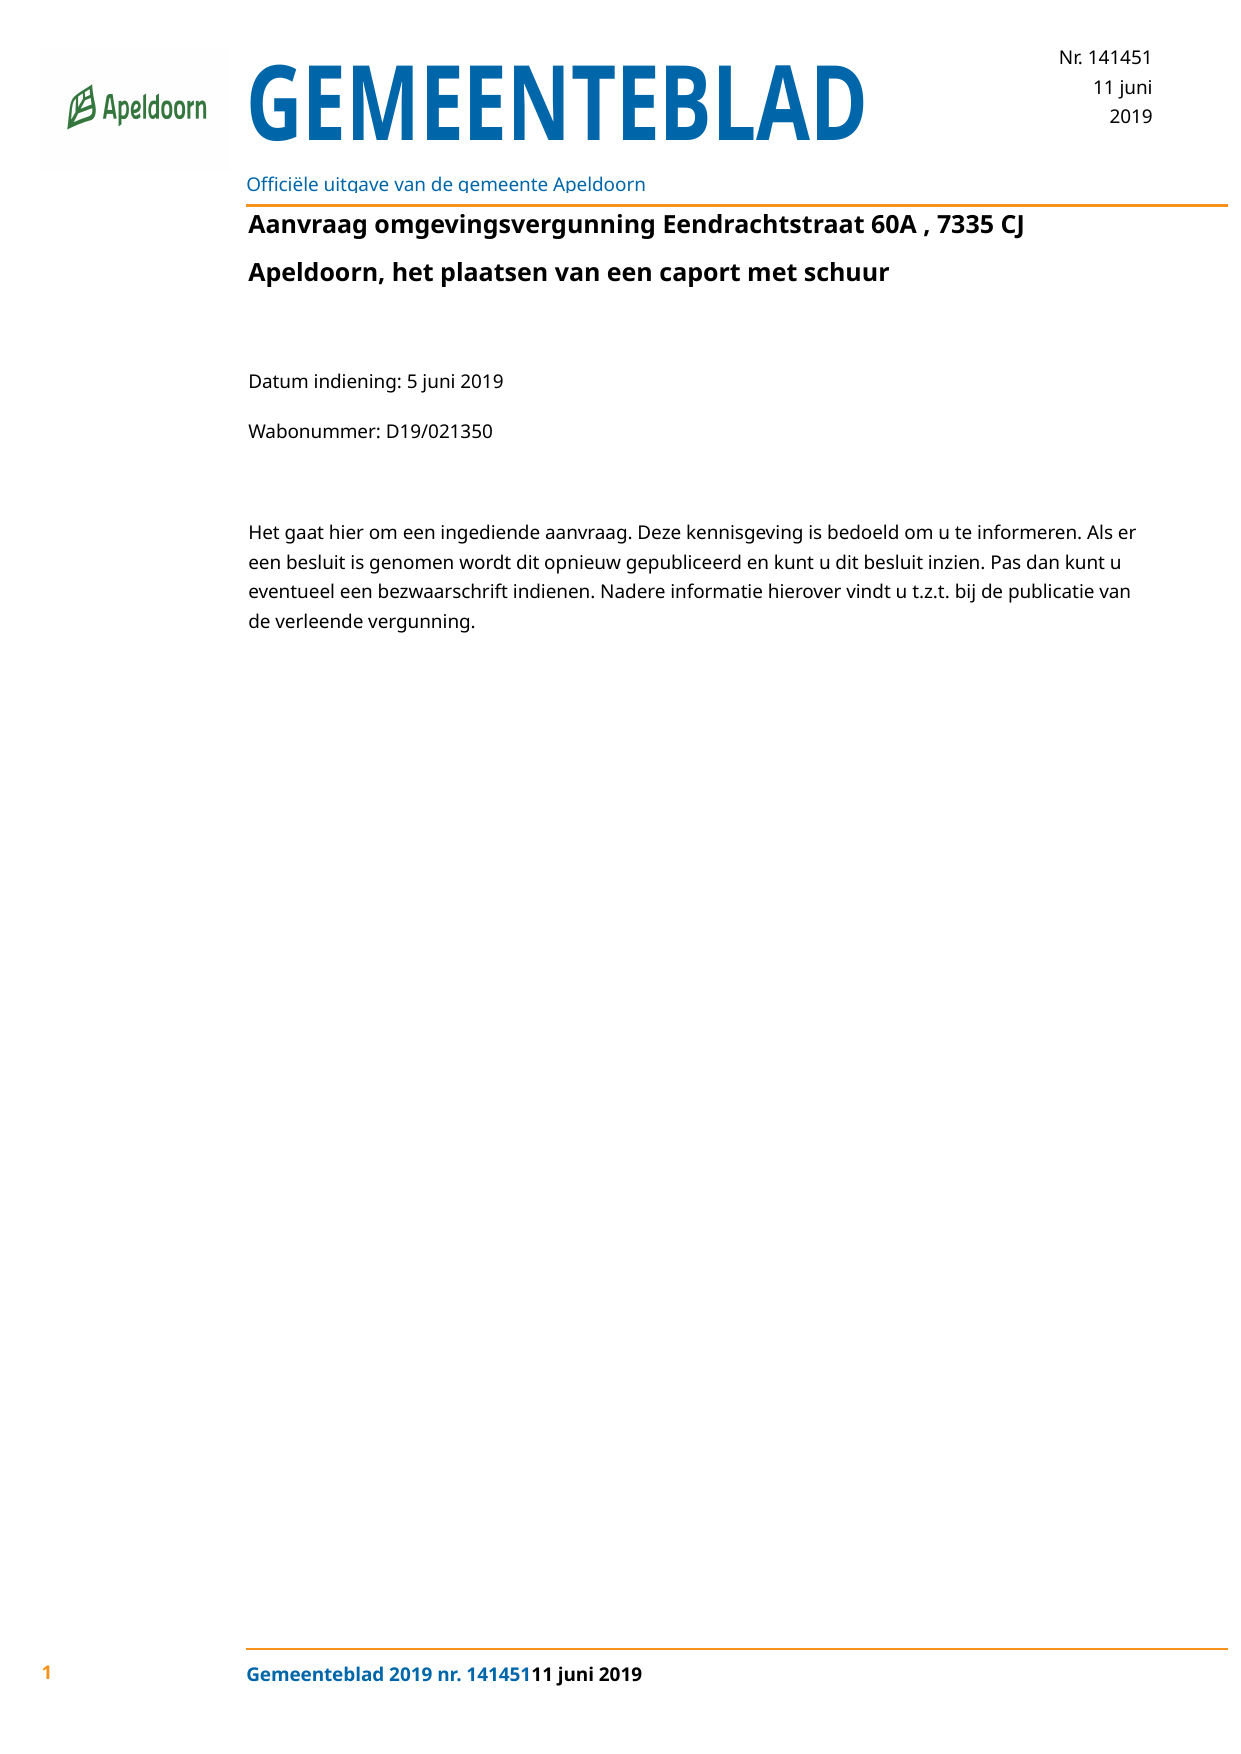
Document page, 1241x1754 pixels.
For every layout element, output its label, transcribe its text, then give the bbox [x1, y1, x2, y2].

text Het gaat hier om een ingediende aanvraag. Deze kennisgeving is bedoeld om u te informeren. Als er een besluit is genomen wordt dit opnieuw gepubliceerd en kunt u dit besluit inzien. Pas dan kunt u eventueel een bezwaarschrift indienen. Nadere informatie hierover vindt u t.z.t. bij de publicatie van de verleende vergunning. [248, 519, 1152, 634]
picture [41, 47, 231, 172]
text Wabonummer: D19/021350 [248, 419, 1152, 444]
text Datum indiening: 5 juni 2019 [248, 368, 1152, 394]
text Aanvraag omgevingsvergunning Eendrachtstraat 60A , 7335 CJ Apeldoorn, het plaatsen van een caport met schuur [248, 207, 1152, 288]
